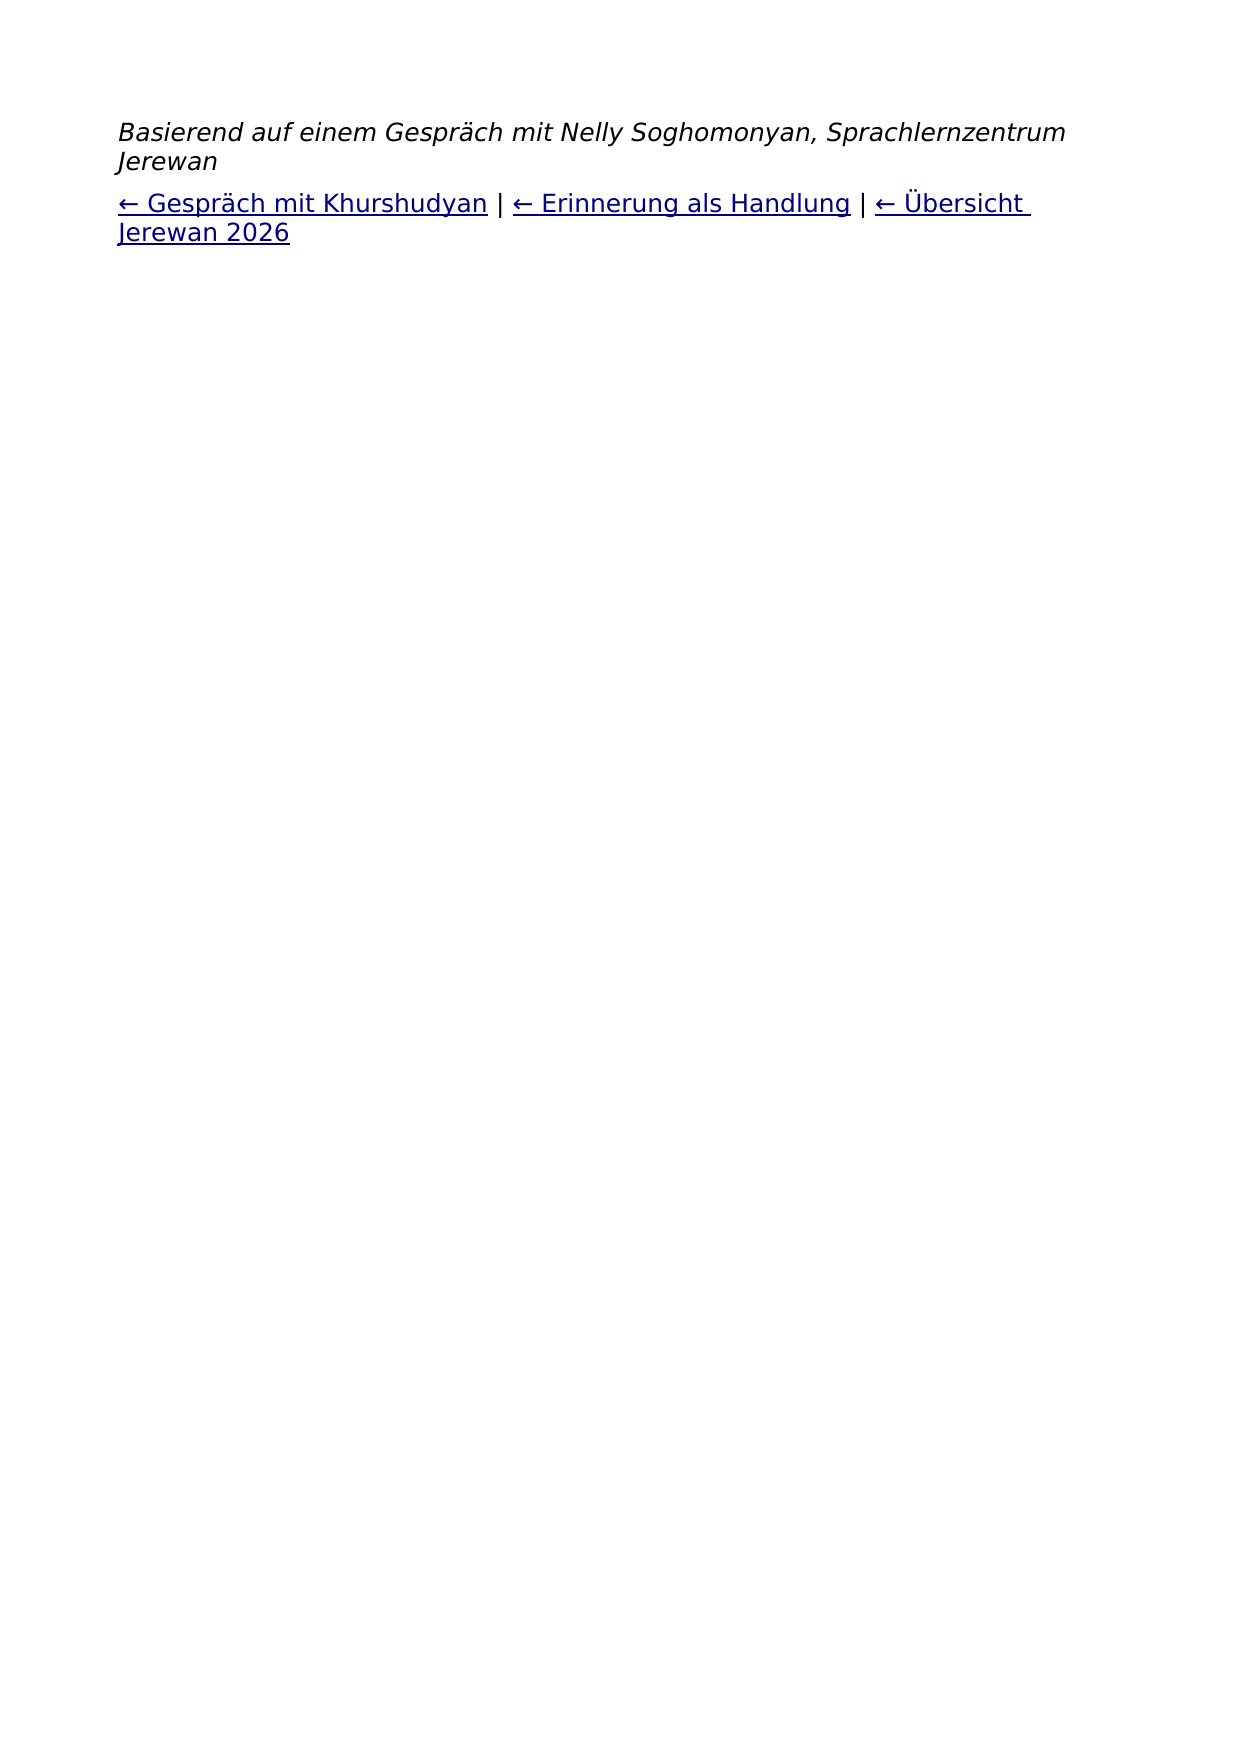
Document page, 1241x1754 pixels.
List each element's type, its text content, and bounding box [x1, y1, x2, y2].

text Basierend auf einem Gespräch mit Nelly Soghomonyan, Sprachlernzentrum Jerewan [118, 118, 1122, 176]
text ← Gespräch mit Khurshudyan | ← Erinnerung als Handlung | ← Übersicht Jerewan 2026 [118, 189, 1122, 247]
